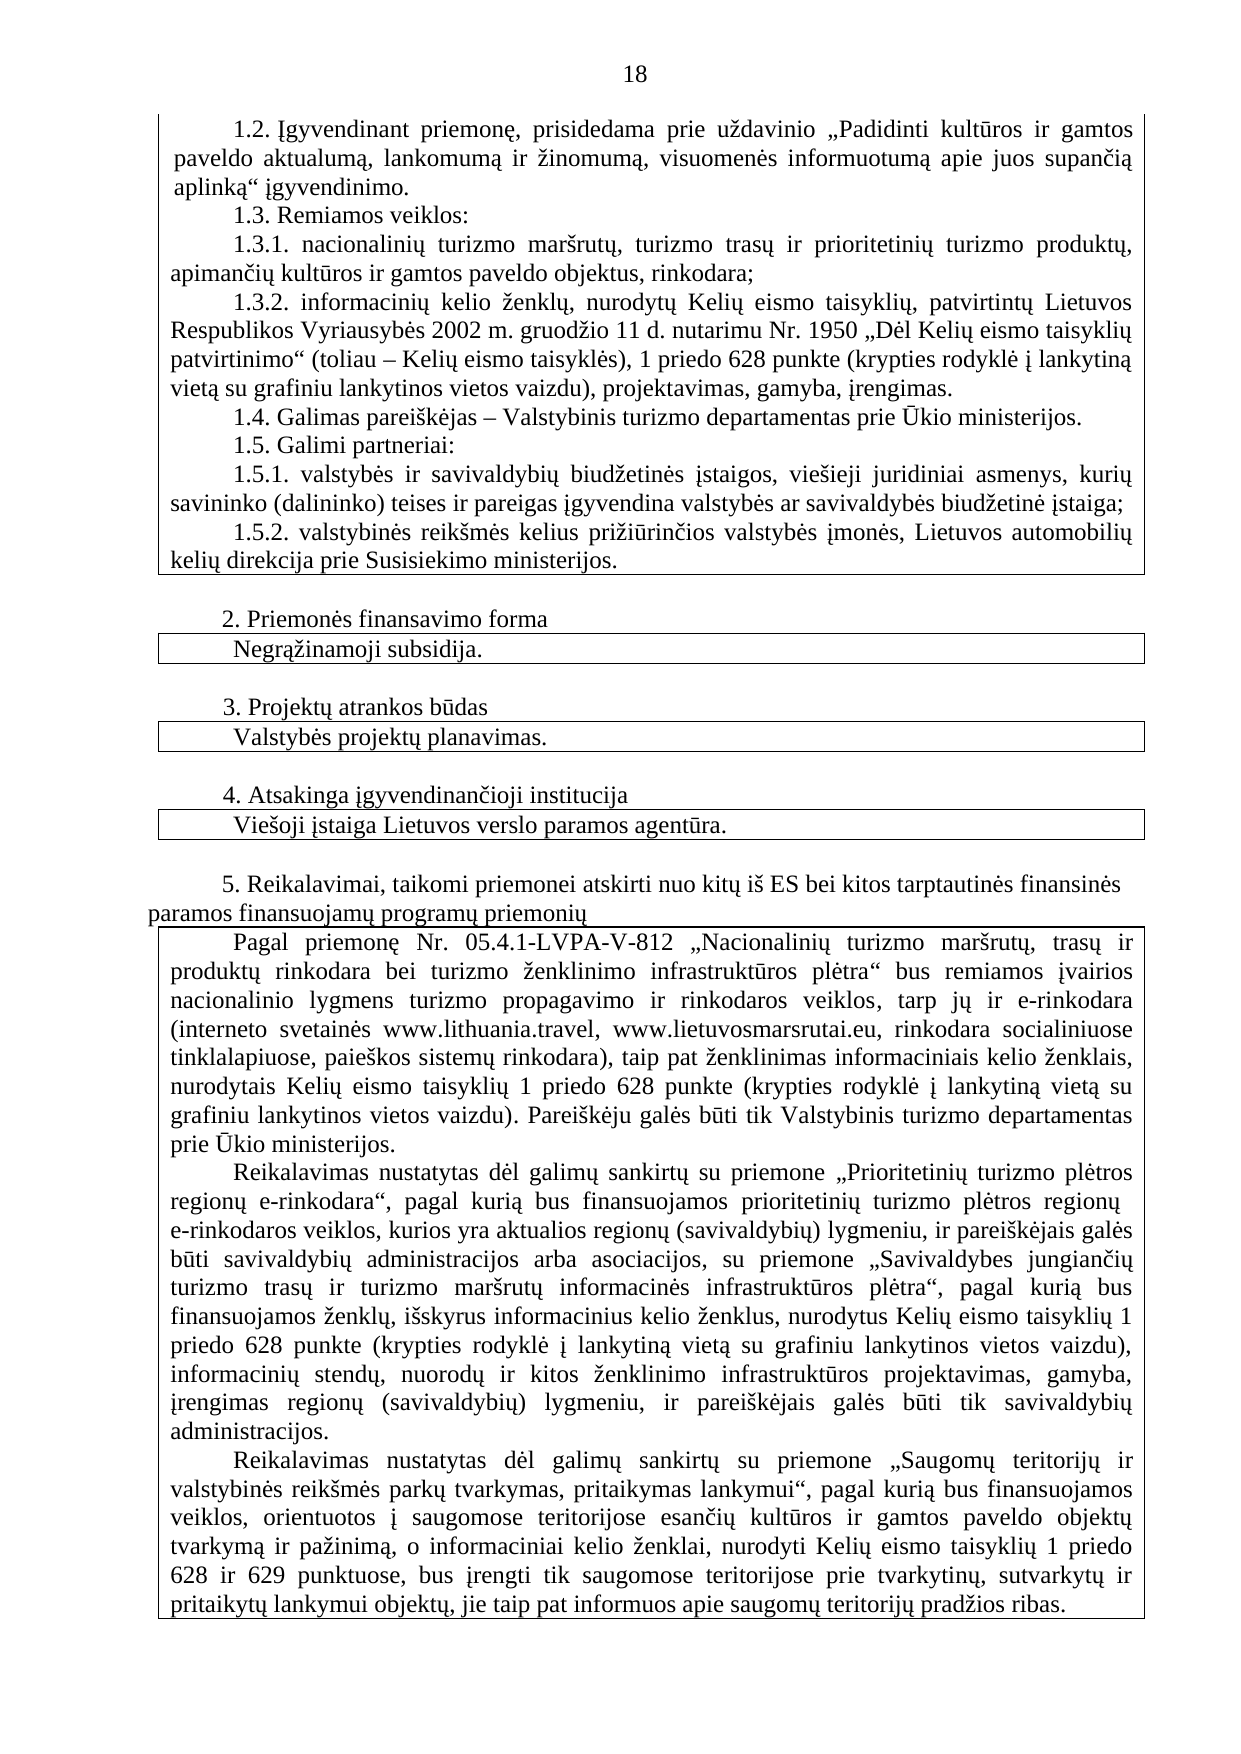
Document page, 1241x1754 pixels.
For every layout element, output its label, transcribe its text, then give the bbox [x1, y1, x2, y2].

text 2. Priemonės finansavimo forma [222, 604, 1122, 633]
table_cell 1.4. Galimas pareiškėjas – Valstybinis turizmo departamentas prie Ūkio ministerijos. 1.5. Galimi partneriai: 1.5.1. valstybės ir savivaldybių biudžetinės įstaigos, viešieji juridiniai asmenys, kurių savininko (dalininko) teises ir pareigas įgyvendina valstybės ar savivaldybės biudžetinė įstaiga; 1.5.2. valstybinės reikšmės kelius prižiūrinčios valstybės įmonės, Lietuvos automobilių kelių direkcija prie Susisiekimo ministerijos. [159, 402, 1144, 574]
text 5. Reikalavimai, taikomi priemonei atskirti nuo kitų iš ES bei kitos tarptautinės finansinės paramos finansuojamų programų priemonių [148, 869, 1122, 926]
table_header Valstybės projektų planavimas. [159, 722, 1144, 751]
text 4. Atsakinga įgyvendinančioji institucija [223, 781, 1122, 809]
table_header Negrąžinamoji subsidija. [159, 634, 1144, 662]
table_cell 1.2. Įgyvendinant priemonę, prisidedama prie uždavinio „Padidinti kultūros ir gamtos paveldo aktualumą, lankomumą ir žinomumą, visuomenės informuotumą apie juos supančią aplinką“ įgyvendinimo. [159, 114, 1144, 200]
table_header Viešoji įstaiga Lietuvos verslo paramos agentūra. [159, 810, 1144, 839]
text 3. Projektų atrankos būdas [223, 692, 1122, 721]
table_cell 1.3. Remiamos veiklos: 1.3.1. nacionalinių turizmo maršrutų, turizmo trasų ir prioritetinių turizmo produktų, apimančių kultūros ir gamtos paveldo objektus, rinkodara; 1.3.2. informacinių kelio ženklų, nurodytų Kelių eismo taisyklių, patvirtintų Lietuvos Respublikos Vyriausybės 2002 m. gruodžio 11 d. nutarimu Nr. 1950 „Dėl Kelių eismo taisyklių patvirtinimo“ (toliau – Kelių eismo taisyklės), 1 priedo 628 punkte (krypties rodyklė į lankytiną vietą su grafiniu lankytinos vietos vaizdu), projektavimas, gamyba, įrengimas. [159, 200, 1144, 402]
table_header Pagal priemonę Nr. 05.4.1-LVPA-V-812 „Nacionalinių turizmo maršrutų, trasų ir produktų rinkodara bei turizmo ženklinimo infrastruktūros plėtra“ bus remiamos įvairios nacionalinio lygmens turizmo propagavimo ir rinkodaros veiklos, tarp jų ir e-rinkodara (interneto svetainės www.lithuania.travel, www.lietuvosmarsrutai.eu, rinkodara socialiniuose tinklalapiuose, paieškos sistemų rinkodara), taip pat ženklinimas informaciniais kelio ženklais, nurodytais Kelių eismo taisyklių 1 priedo 628 punkte (krypties rodyklė į lankytiną vietą su grafiniu lankytinos vietos vaizdu). Pareiškėju galės būti tik Valstybinis turizmo departamentas prie Ūkio ministerijos. Reikalavimas nustatytas dėl galimų sankirtų su priemone „Prioritetinių turizmo plėtros regionų e-rinkodara“, pagal kurią bus finansuojamos prioritetinių turizmo plėtros regionų e-rinkodaros veiklos, kurios yra aktualios regionų (savivaldybių) lygmeniu, ir pareiškėjais galės būti savivaldybių administracijos arba asociacijos, su priemone „Savivaldybes jungiančių turizmo trasų ir turizmo maršrutų informacinės infrastruktūros plėtra“, pagal kurią bus finansuojamos ženklų, išskyrus informacinius kelio ženklus, nurodytus Kelių eismo taisyklių 1 priedo 628 punkte (krypties rodyklė į lankytiną vietą su grafiniu lankytinos vietos vaizdu), informacinių stendų, nuorodų ir kitos ženklinimo infrastruktūros projektavimas, gamyba, įrengimas regionų (savivaldybių) lygmeniu, ir pareiškėjais galės būti tik savivaldybių administracijos. Reikalavimas nustatytas dėl galimų sankirtų su priemone „Saugomų teritorijų ir valstybinės reikšmės parkų tvarkymas, pritaikymas lankymui“, pagal kurią bus finansuojamos veiklos, orientuotos į saugomose teritorijose esančių kultūros ir gamtos paveldo objektų tvarkymą ir pažinimą, o informaciniai kelio ženklai, nurodyti Kelių eismo taisyklių 1 priedo 628 ir 629 punktuose, bus įrengti tik saugomose teritorijose prie tvarkytinų, sutvarkytų ir pritaikytų lankymui objektų, jie taip pat informuos apie saugomų teritorijų pradžios ribas. [159, 928, 1144, 1617]
